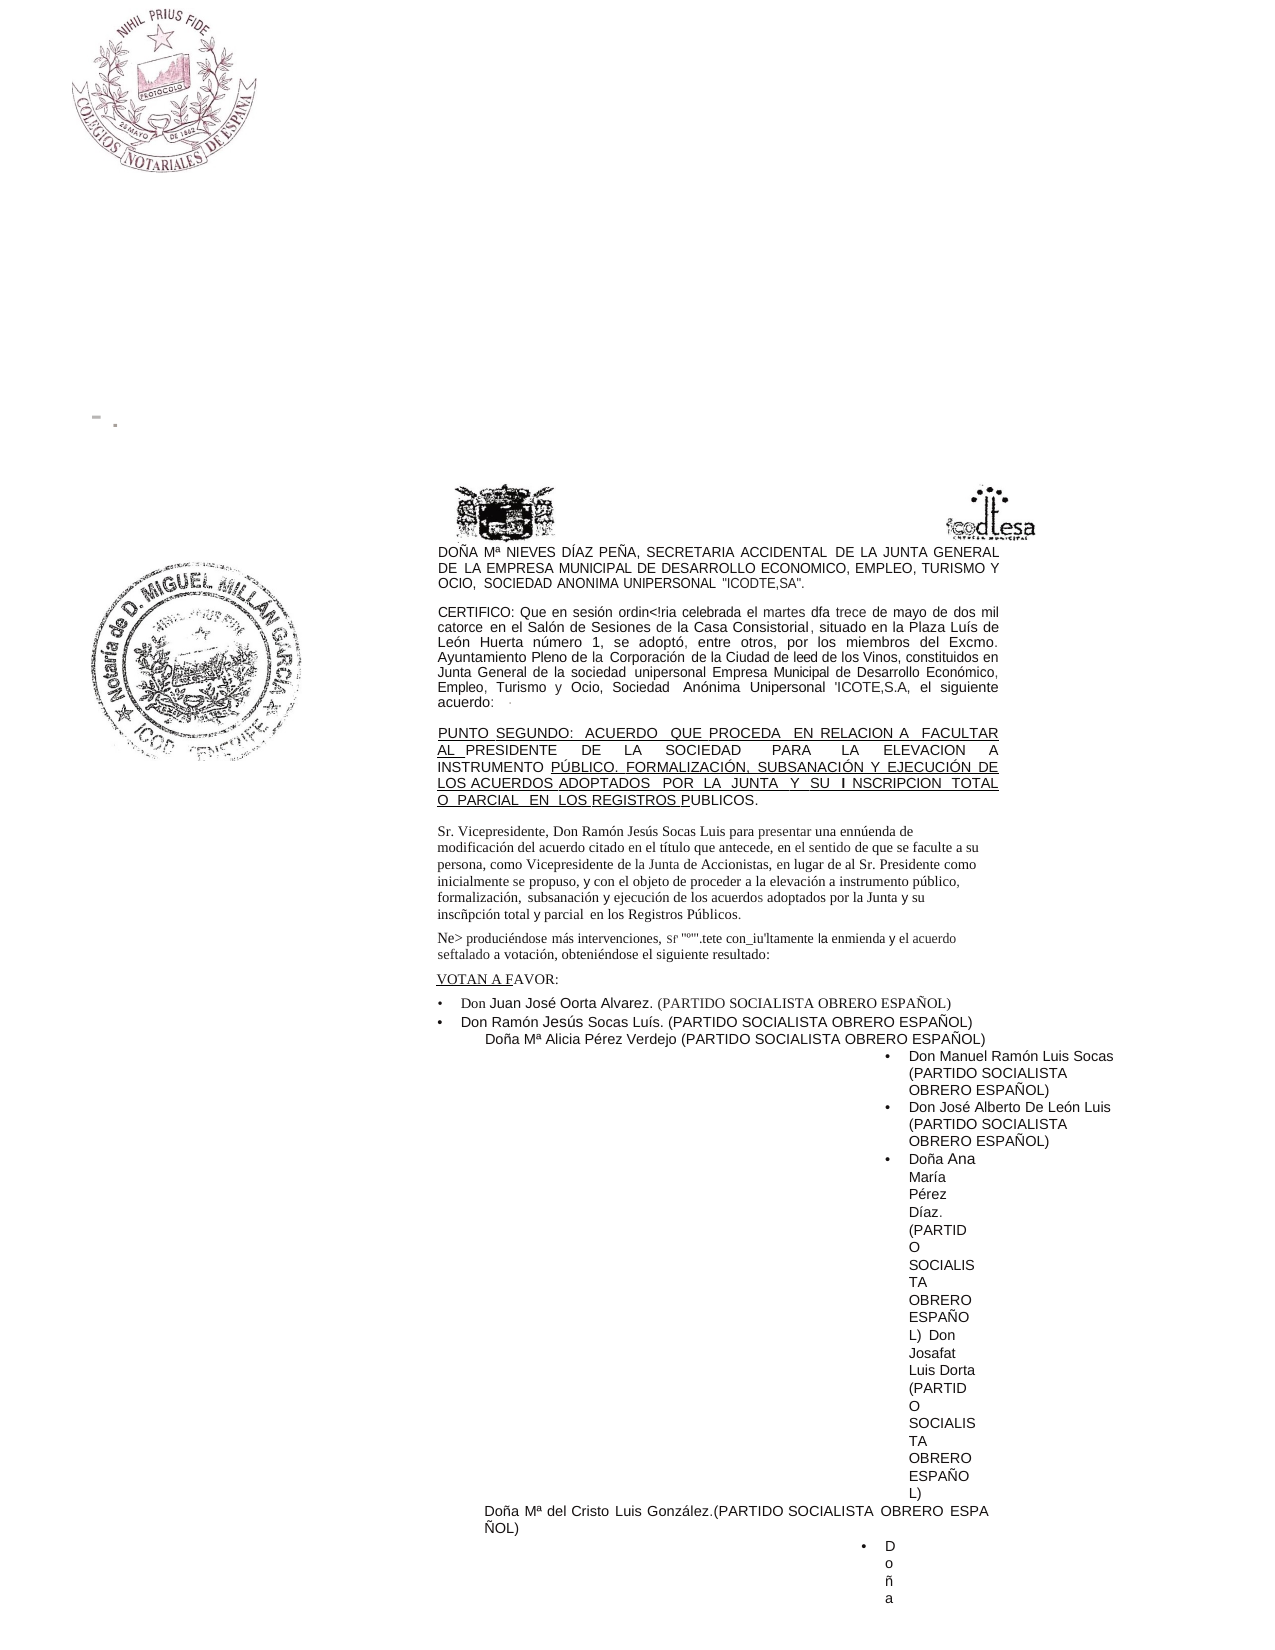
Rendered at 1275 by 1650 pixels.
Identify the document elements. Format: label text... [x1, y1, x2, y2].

list Don Manuel Ramón Luis Socas (PARTIDO SOCIALISTA OBRERO ESPAÑOL) [885, 1048, 1127, 1098]
list Doña Ana María Pérez Díaz.(PARTIDO SOCIALISTA OBRERO ESPAÑOL) Don Josafat Luis Dorta (PARTIDO SOCIALISTA OBRERO ESPAÑOL) [885, 1149, 976, 1502]
text O PARCIAL EN LOS REGISTROS PUBLICOS. [437, 791, 999, 808]
text Doña Mª del Cristo Luis González.(PARTIDO SOCIALISTA OBRERO ESPA­ ÑOL) [484, 1503, 1026, 1537]
text Ne> produciéndose más intervenciones, Sf' "º"'.tete con_iu'ltamente la enmienda y el acuerdo seftalado a votación, obteniéndose el siguiente resultado: [437, 930, 990, 963]
text DOÑA Mª NIEVES DÍAZ PEÑA, SECRETARIA ACCIDENTAL DE LA JUNTA GENERAL DE LA EMPRESA MUNICIPAL DE DESARROLLO ECONOMICO, EMPLEO, TURISMO Y OCIO, SOCIEDAD ANONIMA UNIPERSONAL "ICODTE,SA". [438, 546, 1000, 591]
list Don Juan José Oorta Alvarez. (PARTIDO SOCIALISTA OBRERO ESPAÑOL) [437, 995, 1127, 1012]
list Don Ramón Jesús Socas Luís. (PARTIDO SOCIALISTA OBRERO ESPAÑOL) Doña Mª Alicia Pérez Verdejo (PARTIDO SOCIALISTA OBRERO ESPAÑOL) [437, 1012, 990, 1047]
text PUNTO SEGUNDO: ACUERDO QUE PROCEDA EN RELACION A FACULTAR [437, 726, 999, 740]
text CERTIFICO: Que en sesión ordin<!ria celebrada el martes dfa trece de mayo de dos mil catorce en el Salón de Sesiones de la Casa Consistorial, situado en la Plaza Luís de León Huerta número 1, se adoptó, entre otros, por los miembros del Excmo. Ayuntamiento Pleno de la Corporación de la Ciudad de leed de los Vinos, constituidos en Junta General de la sociedad unipersonal Empresa Municipal de Desarrollo Económico, Empleo, Turismo y Ocio, Sociedad Anónima Unipersonal 'ICOTE,S.A, el siguiente acuerdo: · [437, 606, 999, 711]
text AL PRESIDENTE DE LA SOCIEDAD PARA LA ELEVACION A INSTRUMENTO PÚBLICO. FORMALIZACIÓN, SUBSANACIÓN Y EJECUCIÓN DE LOS ACUERDOS ADOPTADOS POR LA JUNTA Y SU I NSCRIPCION TOTAL [437, 741, 999, 790]
text - . [91, 388, 1127, 436]
text Sr. Vicepresidente, Don Ramón Jesús Socas Luis para presentar una ennúenda de modificación del acuerdo citado en el título que antecede, en el sentido de que se faculte a su persona, como Vicepresidente de la Junta de Accionistas, en lugar de al Sr. Presidente como inicialmente se propuso, y con el objeto de proceder a la elevación a instrumento público, formalización, subsanación y ejecución de los acuerdos adoptados por la Junta y su inscñpción total y parcial en los Registros Públicos. [437, 823, 990, 923]
list Don José Alberto De León Luis (PARTIDO SOCIALISTA OBRERO ESPAÑOL) [885, 1099, 1127, 1149]
text VOTAN A FAVOR: [60, 970, 934, 987]
